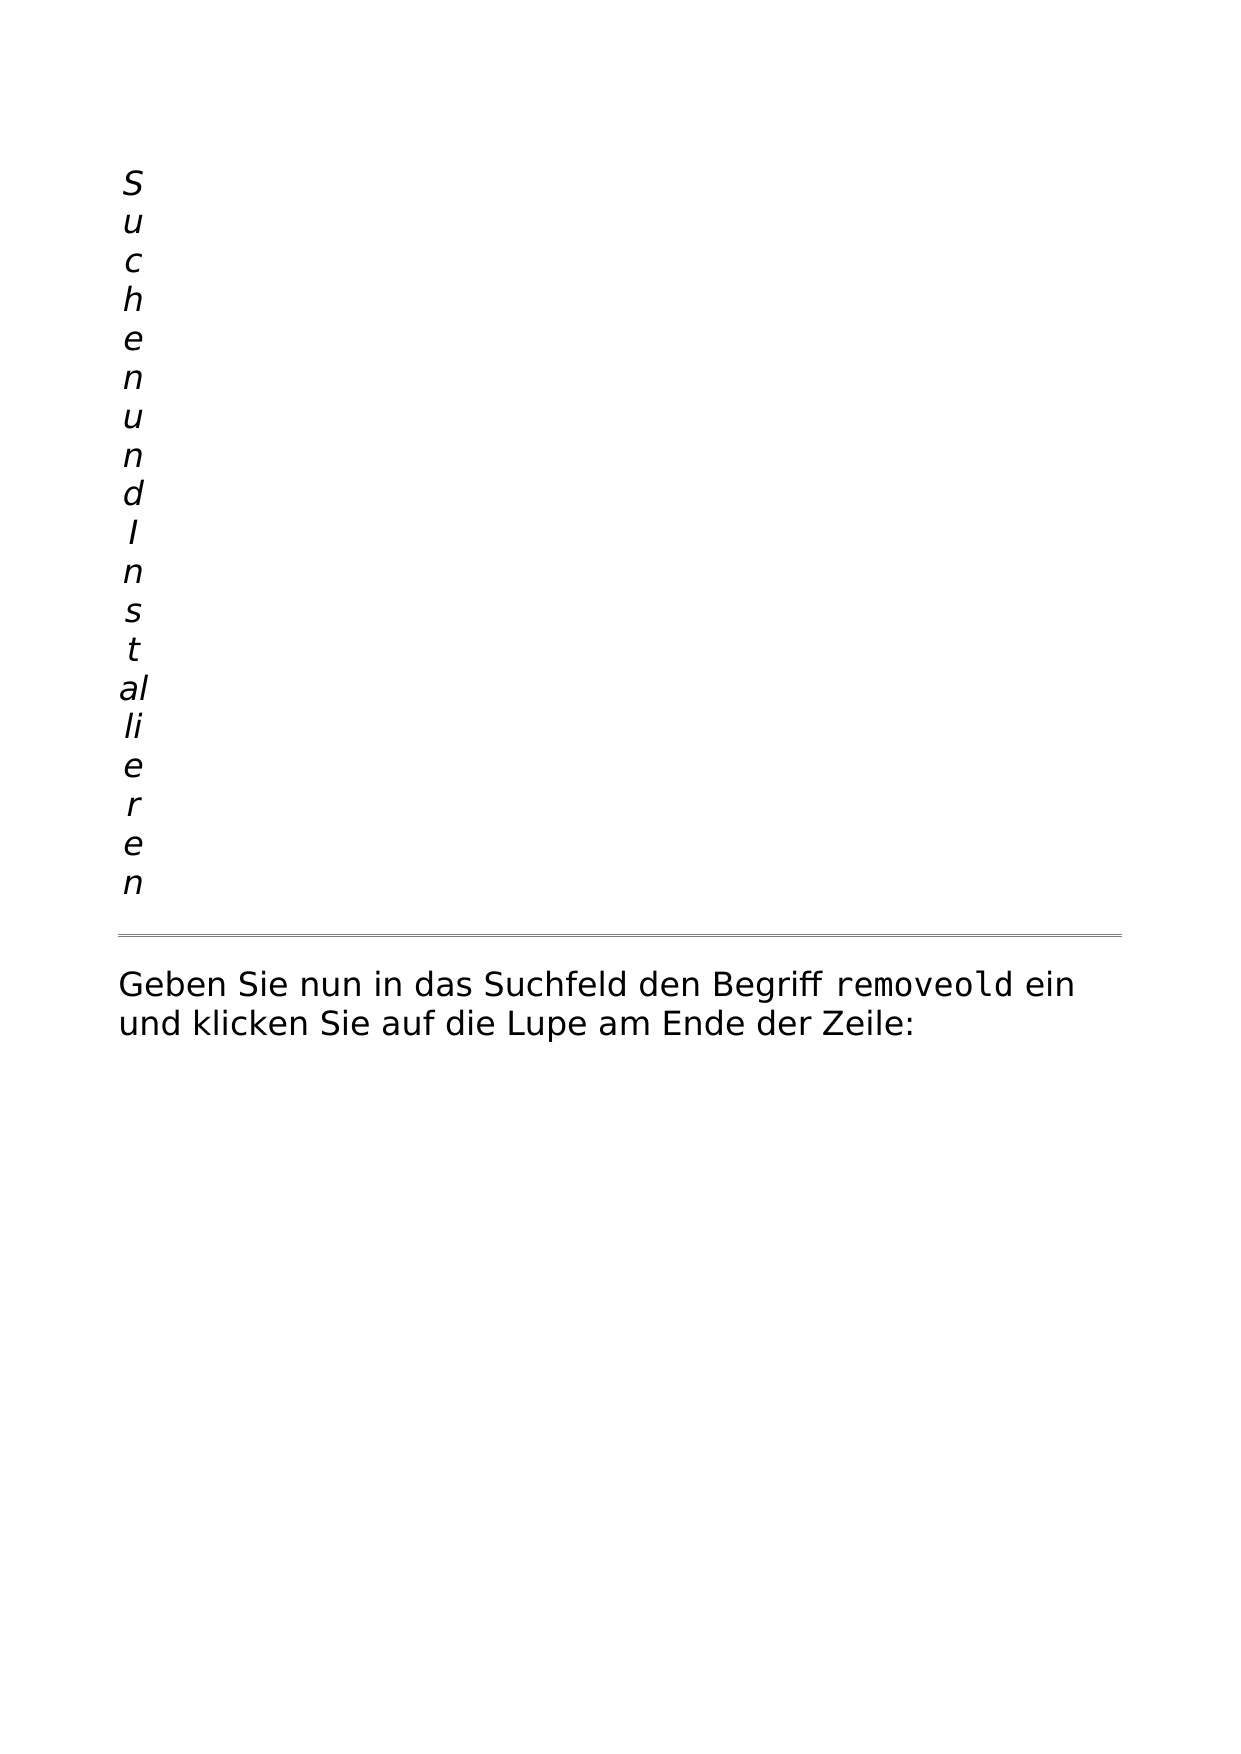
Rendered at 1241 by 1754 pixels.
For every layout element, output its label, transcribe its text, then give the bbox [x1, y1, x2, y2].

text Geben Sie nun in das Suchfeld den Begriff removeold ein und klicken Sie auf die Lupe am Ende der Zeile: [118, 966, 1122, 1044]
text Suchen und Installieren [118, 131, 152, 902]
